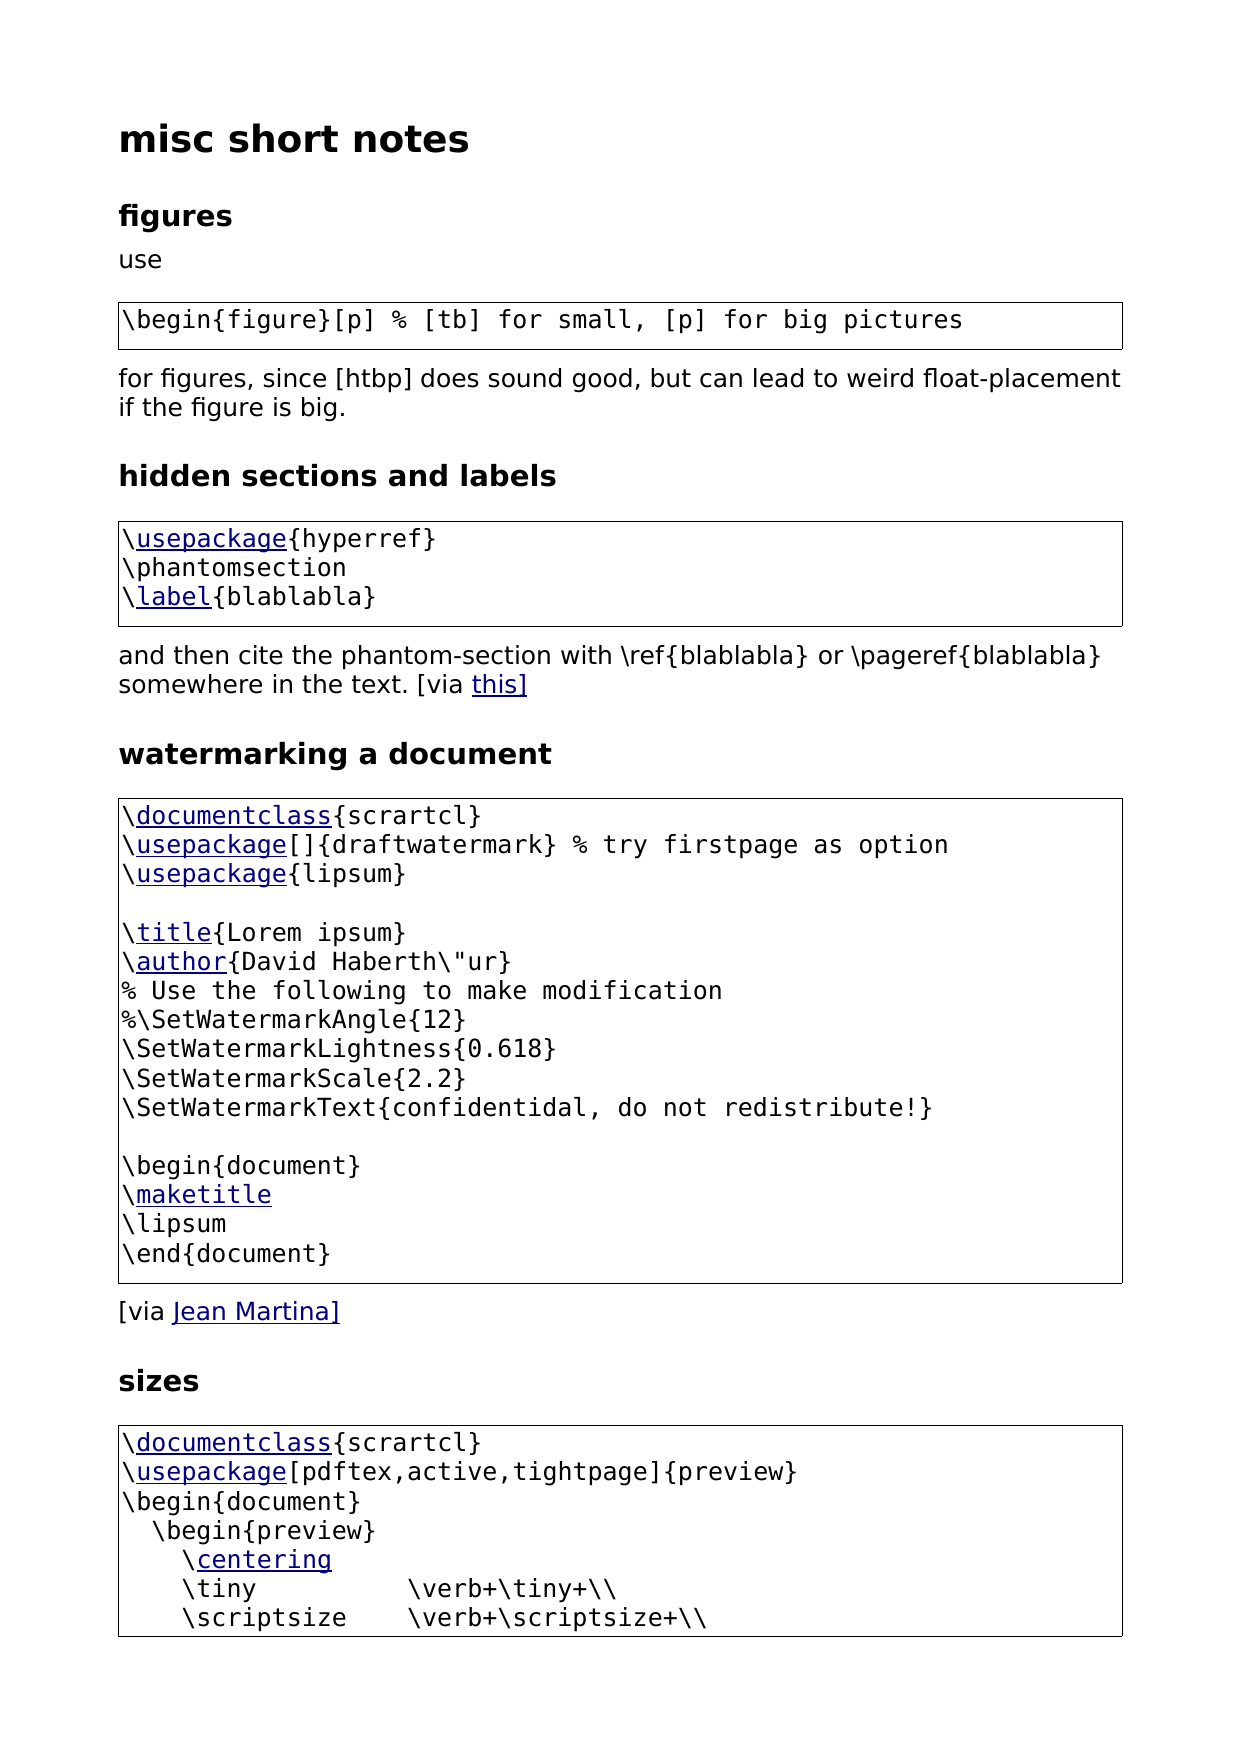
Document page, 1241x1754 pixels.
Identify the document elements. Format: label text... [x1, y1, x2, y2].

table_header \begin{figure}[p] % [tb] for small, [p] for big pictures [119, 303, 1122, 349]
text for figures, since [htbp] does sound good, but can lead to weird float-placement if the figure is big. [118, 364, 1122, 422]
subtitle watermarking a document [118, 737, 1122, 771]
table_header \documentclass{scrartcl} \usepackage[pdftex,active,tightpage]{preview} \begin{document} \begin{preview} \centering \tiny \verb+\tiny+\\ \scriptsize \verb+\scriptsize+\\ [119, 1426, 1122, 1636]
table_header \documentclass{scrartcl} \usepackage[]{draftwatermark} % try firstpage as option \usepackage{lipsum} \title{Lorem ipsum} \author{David Haberth\"ur} % Use the following to make modification %\SetWatermarkAngle{12} \SetWatermarkLightness{0.618} \SetWatermarkScale{2.2} \SetWatermarkText{confidentidal, do not redistribute!} \begin{document} \maketitle \lipsum \end{document} [119, 799, 1122, 1283]
subtitle sizes [118, 1364, 1122, 1398]
table_header \usepackage{hyperref} \phantomsection \label{blablabla} [119, 522, 1122, 626]
subtitle misc short notes [118, 118, 1122, 162]
subtitle figures [118, 199, 1122, 233]
text use [118, 246, 1122, 275]
subtitle hidden sections and labels [118, 460, 1122, 494]
text [via Jean Martina] [118, 1297, 1122, 1327]
text and then cite the phantom-section with \ref{blablabla} or \pageref{blablabla} somewhere in the text. [via this] [118, 641, 1122, 699]
